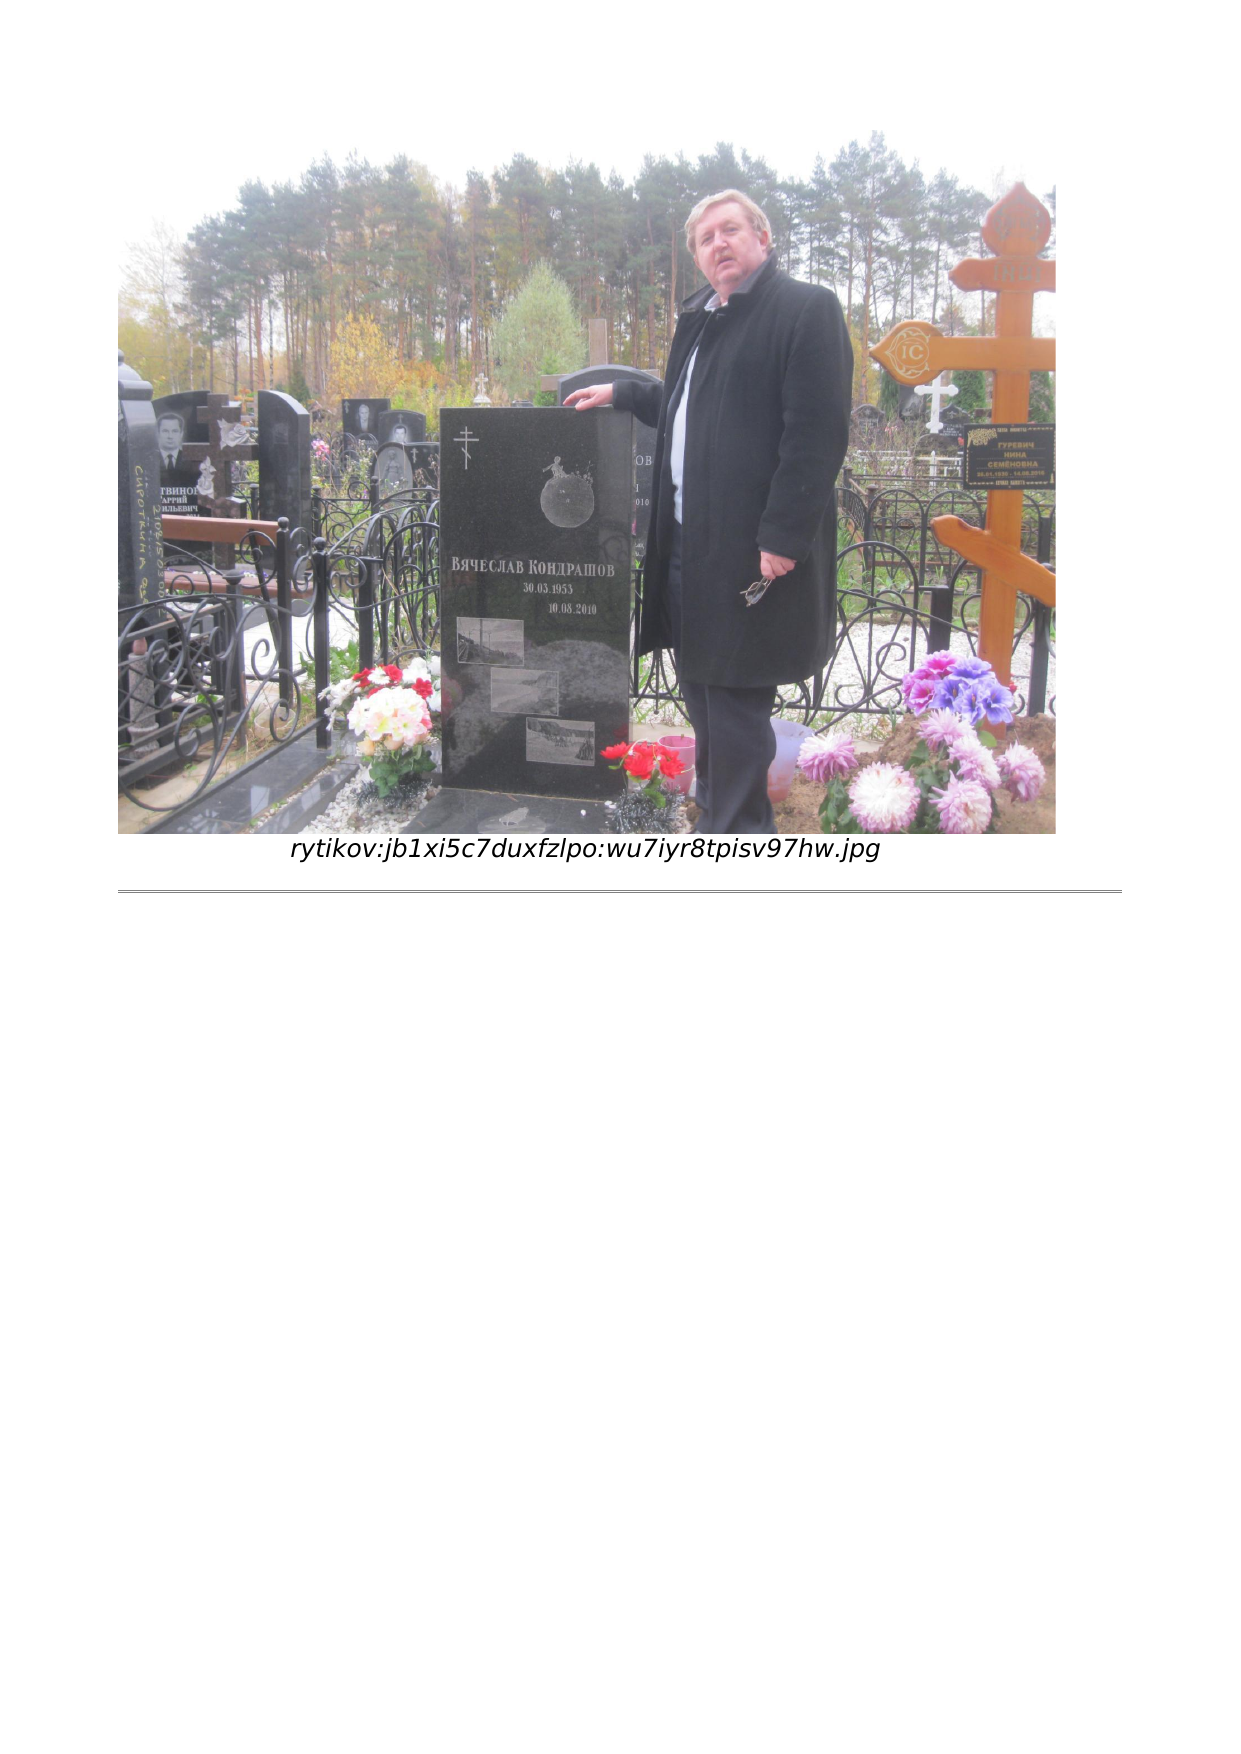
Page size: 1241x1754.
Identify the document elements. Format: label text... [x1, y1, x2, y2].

picture [118, 130, 1056, 834]
text rytikov:jb1xi5c7duxfzlpo:wu7iyr8tpisv97hw.jpg [118, 834, 1056, 863]
